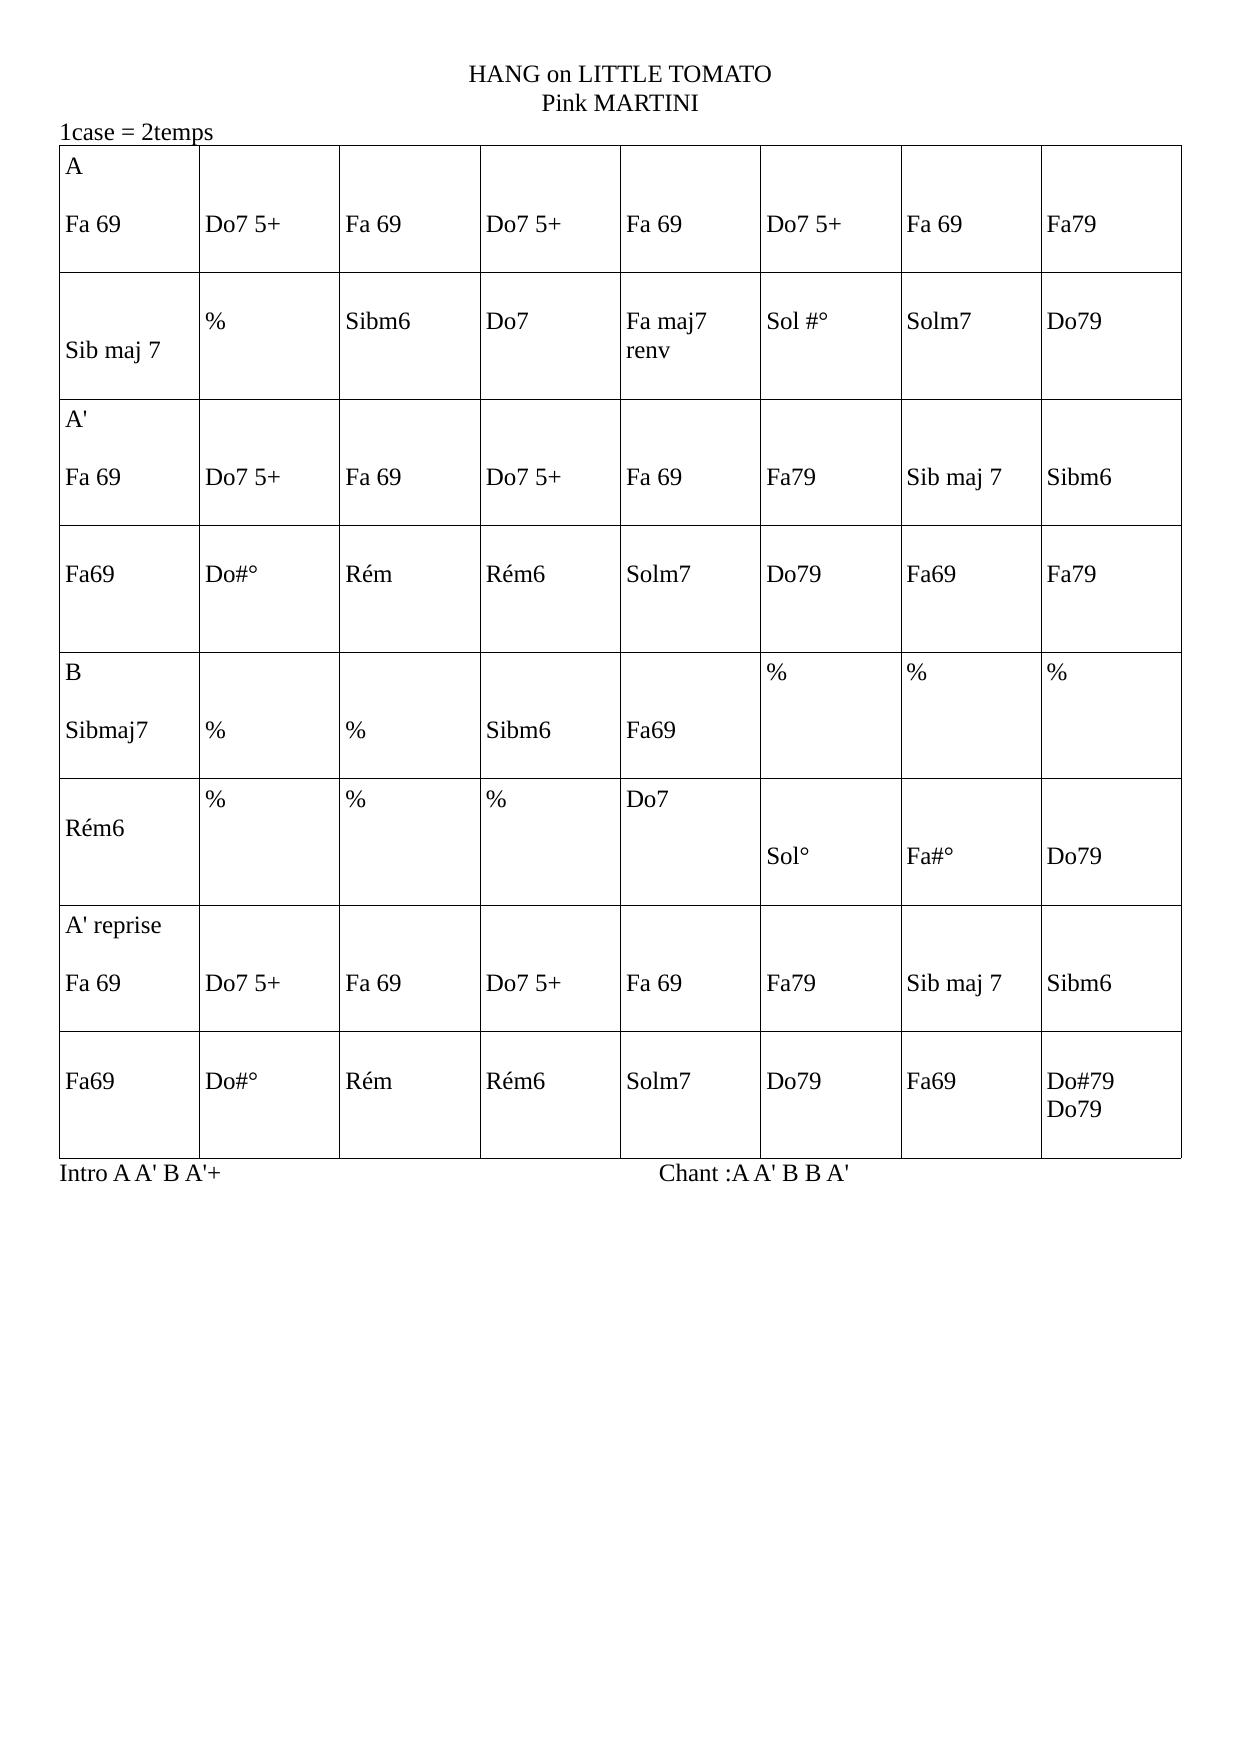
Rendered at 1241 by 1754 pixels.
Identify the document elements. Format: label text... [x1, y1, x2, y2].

table_cell Do7 [481, 273, 620, 398]
table_cell Sib maj 7 [60, 273, 199, 398]
table_cell Fa79 [761, 906, 901, 1031]
table_cell % [1042, 653, 1181, 778]
table_header Fa 69 [340, 146, 480, 272]
table_cell Fa69 [902, 1032, 1041, 1158]
table_cell Fa69 [621, 653, 760, 778]
table_cell Fa69 [60, 526, 199, 652]
table_cell Rém [340, 1032, 480, 1158]
table_cell Sib maj 7 [902, 906, 1041, 1031]
table_header A Fa 69 [60, 146, 199, 272]
table_cell Do7 5+ [481, 400, 620, 525]
table_cell % [200, 653, 339, 778]
table_cell % [200, 779, 339, 905]
table_cell Do7 5+ [200, 906, 339, 1031]
table_cell Do#° [200, 1032, 339, 1158]
table_header Fa 69 [902, 146, 1041, 272]
table_cell Do#° [200, 526, 339, 652]
table_cell Rém6 [481, 1032, 620, 1158]
text Intro A A' B A'+ Chant :A A' B B A' [59, 1159, 1181, 1187]
table_cell Sibm6 [1042, 906, 1181, 1031]
table_header Fa79 [1042, 146, 1181, 272]
table_cell Sibm6 [1042, 400, 1181, 525]
table_header Do7 5+ [761, 146, 901, 272]
table_cell Fa 69 [340, 906, 480, 1031]
table_cell A' reprise Fa 69 [60, 906, 199, 1031]
table_cell B Sibmaj7 [60, 653, 199, 778]
text 1case = 2temps [59, 117, 1181, 145]
table_cell Do79 [1042, 779, 1181, 905]
table_cell Sol° [761, 779, 901, 905]
table_cell % [481, 779, 620, 905]
table_cell Do#79 Do79 [1042, 1032, 1181, 1158]
table_cell Do7 5+ [200, 400, 339, 525]
table_cell Rém [340, 526, 480, 652]
table_cell Do7 5+ [481, 906, 620, 1031]
table_cell Do79 [761, 1032, 901, 1158]
table_cell Do7 [621, 779, 760, 905]
table_cell Solm7 [621, 526, 760, 652]
table_cell % [340, 653, 480, 778]
table_cell Sibm6 [340, 273, 480, 398]
table_header Do7 5+ [200, 146, 339, 272]
table_cell Solm7 [621, 1032, 760, 1158]
table_cell Rém6 [60, 779, 199, 905]
table_cell % [902, 653, 1041, 778]
table_cell Fa#° [902, 779, 1041, 905]
table_cell Sibm6 [481, 653, 620, 778]
table_cell % [761, 653, 901, 778]
table_cell Fa79 [761, 400, 901, 525]
table_cell Fa 69 [340, 400, 480, 525]
table_header Fa 69 [621, 146, 760, 272]
table_cell Sib maj 7 [902, 400, 1041, 525]
table_cell Fa 69 [621, 906, 760, 1031]
table_cell Rém6 [481, 526, 620, 652]
table_cell Fa maj7 renv [621, 273, 760, 398]
table_cell Solm7 [902, 273, 1041, 398]
text HANG on LITTLE TOMATO [59, 59, 1181, 88]
text Pink MARTINI [59, 88, 1181, 117]
table_cell A' Fa 69 [60, 400, 199, 525]
table_header Do7 5+ [481, 146, 620, 272]
table_cell % [340, 779, 480, 905]
table_cell Fa79 [1042, 526, 1181, 652]
table_cell Fa 69 [621, 400, 760, 525]
table_cell Fa69 [902, 526, 1041, 652]
table_cell Do79 [1042, 273, 1181, 398]
table_cell Do79 [761, 526, 901, 652]
table_cell Sol #° [761, 273, 901, 398]
table_cell Fa69 [60, 1032, 199, 1158]
table_cell % [200, 273, 339, 398]
